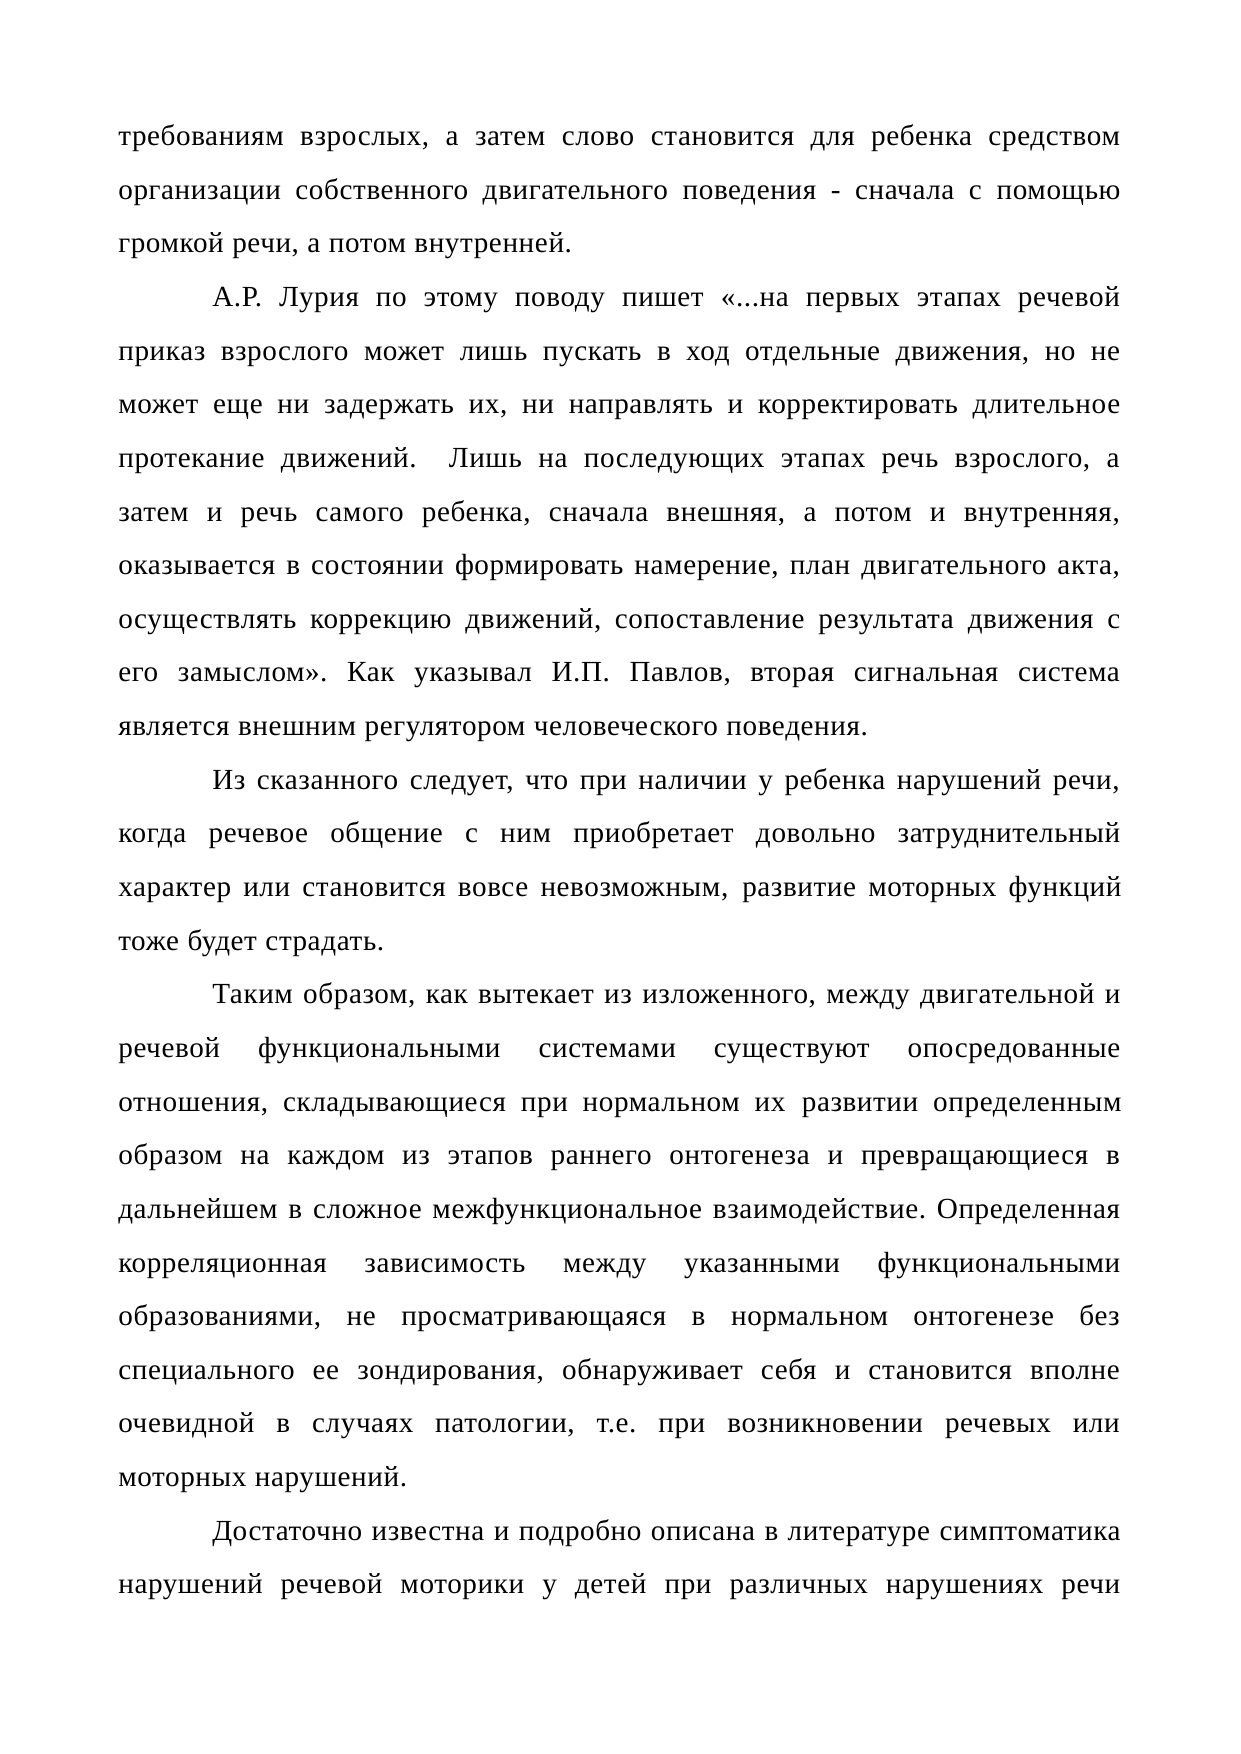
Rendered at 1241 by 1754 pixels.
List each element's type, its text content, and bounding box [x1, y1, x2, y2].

text требованиям взрослых, а затем слово становится для ребенка средством организации собственного двигательного поведения - сначала с помощью громкой речи, а потом внутренней. [118, 118, 1122, 259]
text Из сказанного следует, что при наличии у ребенка нарушений речи, когда речевое общение с ним приобретает довольно затруднительный характер или становится вовсе невозможным, развитие моторных функций тоже будет страдать. [118, 762, 1122, 956]
text А.Р. Лурия по этому поводу пишет «...на первых этапах речевой приказ взрослого может лишь пускать в ход отдельные движения, но не может еще ни задержать их, ни направлять и корректировать длительное протекание движений. Лишь на последующих этапах речь взрослого, а затем и речь самого ребенка, сначала внешняя, а потом и внутренняя, оказывается в состоянии формировать намерение, план двигательного акта, осуществлять коррекцию движений, сопоставление результата движения с его замыслом». Как указывал И.П. Павлов, вторая сигнальная система является внешним регулятором человеческого поведения. [118, 279, 1122, 742]
text Таким образом, как вытекает из изложенного, между двигательной и речевой функциональными системами существуют опосредованные отношения, складывающиеся при нормальном их развитии определенным образом на каждом из этапов раннего онтогенеза и превращающиеся в дальнейшем в сложное межфункциональное взаимодействие. Определенная корреляционная зависимость между указанными функциональными образованиями, не просматривающаяся в нормальном онтогенезе без специального ее зондирования, обнаруживает себя и становится вполне очевидной в случаях патологии, т.е. при возникновении речевых или моторных нарушений. [118, 976, 1122, 1493]
text Достаточно известна и подробно описана в литературе симптоматика нарушений речевой моторики у детей при различных нарушениях речи [118, 1513, 1122, 1600]
